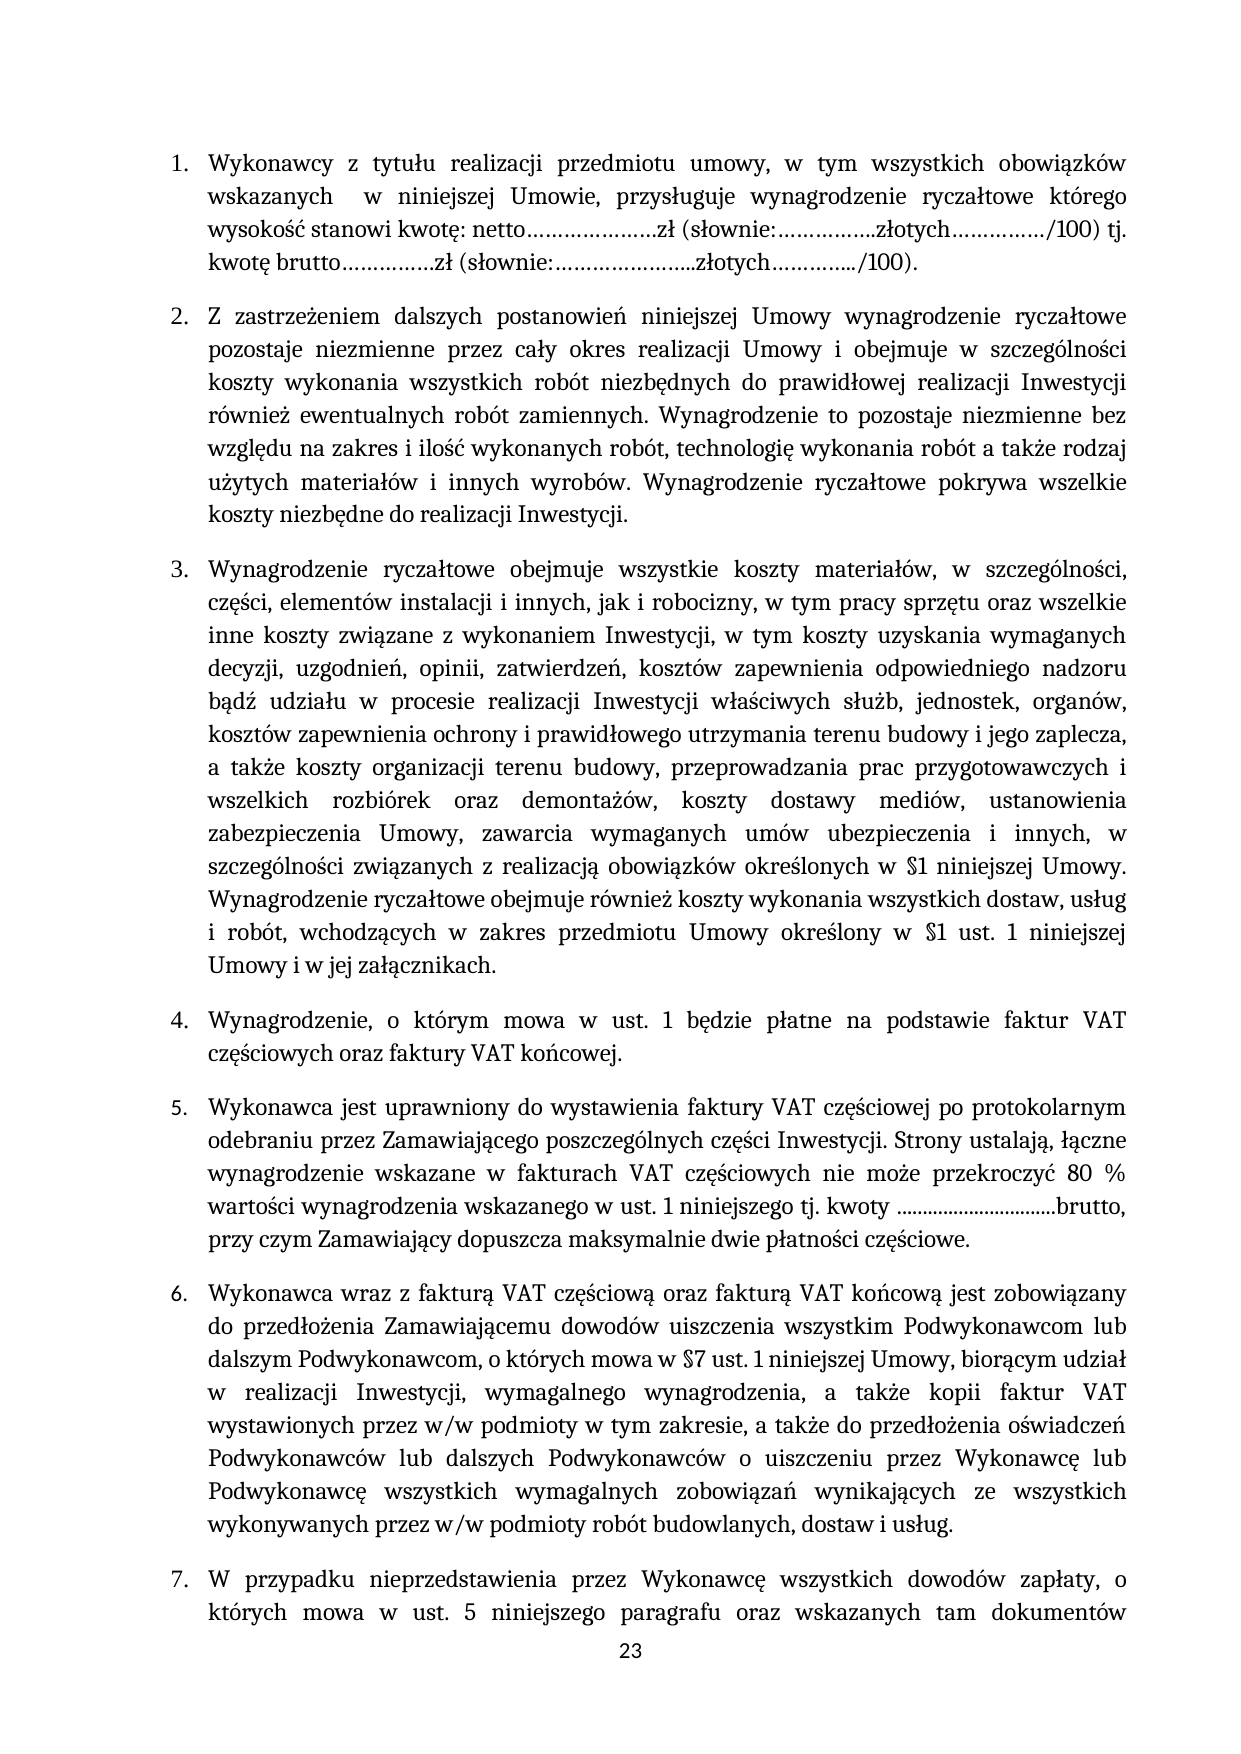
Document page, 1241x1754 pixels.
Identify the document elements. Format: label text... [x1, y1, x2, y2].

list Z zastrzeżeniem dalszych postanowień niniejszej Umowy wynagrodzenie ryczałtowe pozostaje niezmienne przez cały okres realizacji Umowy i obejmuje w szczególności koszty wykonania wszystkich robót niezbędnych do prawidłowej realizacji Inwestycji również ewentualnych robót zamiennych. Wynagrodzenie to pozostaje niezmienne bez względu na zakres i ilość wykonanych robót, technologię wykonania robót a także rodzaj użytych materiałów i innych wyrobów. Wynagrodzenie ryczałtowe pokrywa wszelkie koszty niezbędne do realizacji Inwestycji. [170, 301, 1128, 529]
list W przypadku nieprzedstawienia przez Wykonawcę wszystkich dowodów zapłaty, o których mowa w ust. 5 niniejszego paragrafu oraz wskazanych tam dokumentów [170, 1564, 1128, 1626]
list Wykonawcy z tytułu realizacji przedmiotu umowy, w tym wszystkich obowiązków wskazanych w niniejszej Umowie, przysługuje wynagrodzenie ryczałtowe którego wysokość stanowi kwotę: netto…………………zł (słownie:…………….złotych……………/100) tj. kwotę brutto……………zł (słownie:…………………..złotych…………../100). [170, 148, 1128, 276]
list Wynagrodzenie, o którym mowa w ust. 1 będzie płatne na podstawie faktur VAT częściowych oraz faktury VAT końcowej. [170, 1005, 1128, 1068]
list Wykonawca wraz z fakturą VAT częściową oraz fakturą VAT końcową jest zobowiązany do przedłożenia Zamawiającemu dowodów uiszczenia wszystkim Podwykonawcom lub dalszym Podwykonawcom, o których mowa w §7 ust. 1 niniejszej Umowy, biorącym udział w realizacji Inwestycji, wymagalnego wynagrodzenia, a także kopii faktur VAT wystawionych przez w/w podmioty w tym zakresie, a także do przedłożenia oświadczeń Podwykonawców lub dalszych Podwykonawców o uiszczeniu przez Wykonawcę lub Podwykonawcę wszystkich wymagalnych zobowiązań wynikających ze wszystkich wykonywanych przez w/w podmioty robót budowlanych, dostaw i usług. [170, 1279, 1128, 1539]
list Wykonawca jest uprawniony do wystawienia faktury VAT częściowej po protokolarnym odebraniu przez Zamawiającego poszczególnych części Inwestycji. Strony ustalają, łączne wynagrodzenie wskazane w fakturach VAT częściowych nie może przekroczyć 80 % wartości wynagrodzenia wskazanego w ust. 1 niniejszego tj. kwoty ...............................brutto, przy czym Zamawiający dopuszcza maksymalnie dwie płatności częściowe. [170, 1093, 1128, 1254]
list Wynagrodzenie ryczałtowe obejmuje wszystkie koszty materiałów, w szczególności, części, elementów instalacji i innych, jak i robocizny, w tym pracy sprzętu oraz wszelkie inne koszty związane z wykonaniem Inwestycji, w tym koszty uzyskania wymaganych decyzji, uzgodnień, opinii, zatwierdzeń, kosztów zapewnienia odpowiedniego nadzoru bądź udziału w procesie realizacji Inwestycji właściwych służb, jednostek, organów, kosztów zapewnienia ochrony i prawidłowego utrzymania terenu budowy i jego zaplecza, a także koszty organizacji terenu budowy, przeprowadzania prac przygotowawczych i wszelkich rozbiórek oraz demontażów, koszty dostawy mediów, ustanowienia zabezpieczenia Umowy, zawarcia wymaganych umów ubezpieczenia i innych, w szczególności związanych z realizacją obowiązków określonych w §1 niniejszej Umowy. Wynagrodzenie ryczałtowe obejmuje również koszty wykonania wszystkich dostaw, usług i robót, wchodzących w zakres przedmiotu Umowy określony w §1 ust. 1 niniejszej Umowy i w jej załącznikach. [170, 554, 1128, 980]
